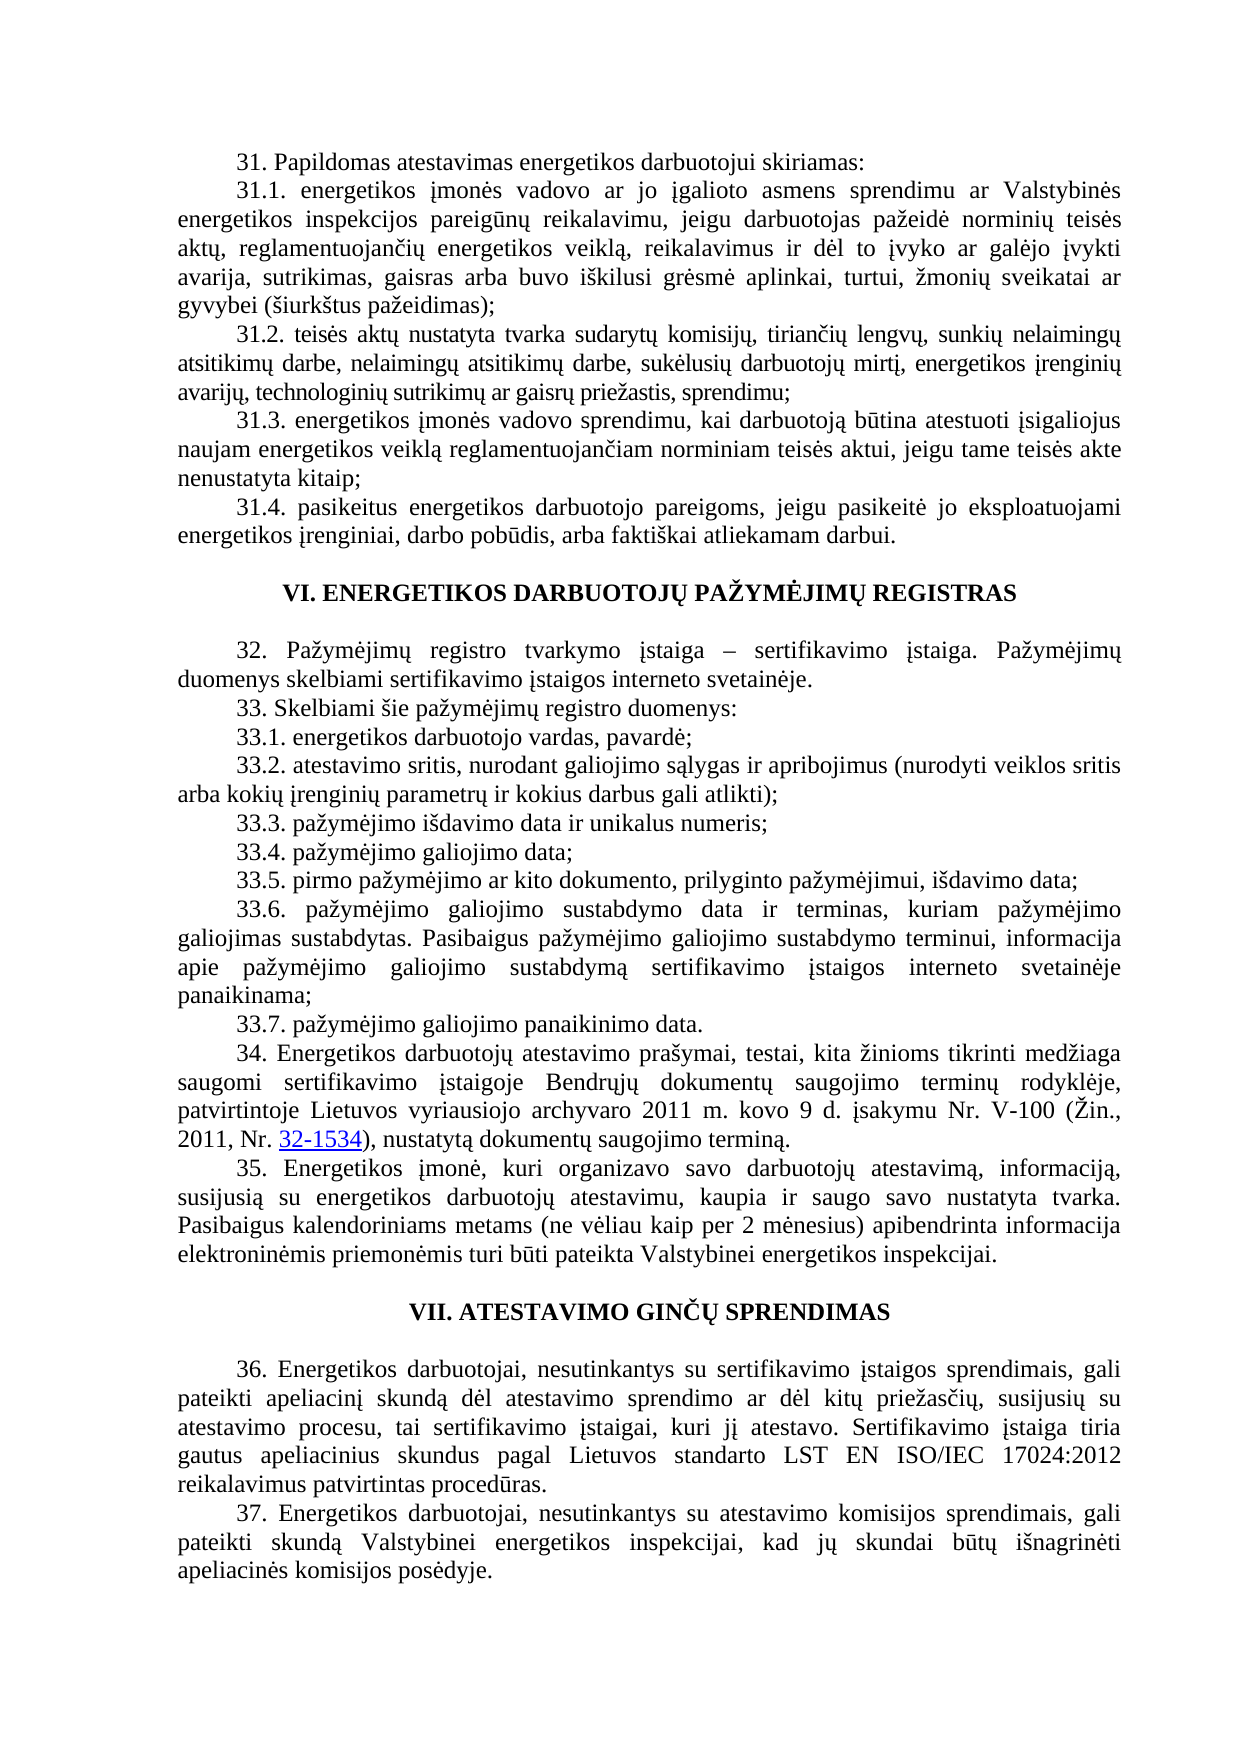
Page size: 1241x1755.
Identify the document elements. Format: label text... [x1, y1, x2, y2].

text 31.1. energetikos įmonės vadovo ar jo įgalioto asmens sprendimu ar Valstybinės energetikos inspekcijos pareigūnų reikalavimu, jeigu darbuotojas pažeidė norminių teisės aktų, reglamentuojančių energetikos veiklą, reikalavimus ir dėl to įvyko ar galėjo įvykti avarija, sutrikimas, gaisras arba buvo iškilusi grėsmė aplinkai, turtui, žmonių sveikatai ar gyvybei (šiurkštus pažeidimas); [177, 176, 1122, 319]
text 33.4. pažymėjimo galiojimo data; [177, 837, 1122, 866]
text 33.7. pažymėjimo galiojimo panaikinimo data. [177, 1009, 1122, 1038]
text 31.3. energetikos įmonės vadovo sprendimu, kai darbuotoją būtina atestuoti įsigaliojus naujam energetikos veiklą reglamentuojančiam norminiam teisės aktui, jeigu tame teisės akte nenustatyta kitaip; [177, 406, 1122, 492]
text 33.6. pažymėjimo galiojimo sustabdymo data ir terminas, kuriam pažymėjimo galiojimas sustabdytas. Pasibaigus pažymėjimo galiojimo sustabdymo terminui, informacija apie pažymėjimo galiojimo sustabdymą sertifikavimo įstaigos interneto svetainėje panaikinama; [177, 894, 1122, 1009]
text 33.1. energetikos darbuotojo vardas, pavardė; [177, 722, 1122, 751]
text 33.2. atestavimo sritis, nurodant galiojimo sąlygas ir apribojimus (nurodyti veiklos sritis arba kokių įrenginių parametrų ir kokius darbus gali atlikti); [177, 751, 1122, 808]
text 34. Energetikos darbuotojų atestavimo prašymai, testai, kita žinioms tikrinti medžiaga saugomi sertifikavimo įstaigoje Bendrųjų dokumentų saugojimo terminų rodyklėje, patvirtintoje Lietuvos vyriausiojo archyvaro 2011 m. kovo 9 d. įsakymu Nr. V-100 (Žin., 2011, Nr. 32-1534), nustatytą dokumentų saugojimo terminą. [177, 1038, 1122, 1153]
text Vi. ENERGETIKOS DARBUOTOJŲ PAŽYMĖJIMŲ REGISTRAS [177, 578, 1122, 607]
text 36. Energetikos darbuotojai, nesutinkantys su sertifikavimo įstaigos sprendimais, gali pateikti apeliacinį skundą dėl atestavimo sprendimo ar dėl kitų priežasčių, susijusių su atestavimo procesu, tai sertifikavimo įstaigai, kuri jį atestavo. Sertifikavimo įstaiga tiria gautus apeliacinius skundus pagal Lietuvos standarto LST EN ISO/IEC 17024:2012 reikalavimus patvirtintas procedūras. [177, 1354, 1122, 1498]
text 31.4. pasikeitus energetikos darbuotojo pareigoms, jeigu pasikeitė jo eksploatuojami energetikos įrenginiai, darbo pobūdis, arba faktiškai atliekamam darbui. [177, 492, 1122, 549]
text 33.3. pažymėjimo išdavimo data ir unikalus numeris; [177, 808, 1122, 837]
text 33. Skelbiami šie pažymėjimų registro duomenys: [177, 693, 1122, 722]
text 31. Papildomas atestavimas energetikos darbuotojui skiriamas: [177, 147, 1122, 176]
text 32. Pažymėjimų registro tvarkymo įstaiga – sertifikavimo įstaiga. Pažymėjimų duomenys skelbiami sertifikavimo įstaigos interneto svetainėje. [177, 636, 1122, 693]
text 35. Energetikos įmonė, kuri organizavo savo darbuotojų atestavimą, informaciją, susijusią su energetikos darbuotojų atestavimu, kaupia ir saugo savo nustatyta tvarka. Pasibaigus kalendoriniams metams (ne vėliau kaip per 2 mėnesius) apibendrinta informacija elektroninėmis priemonėmis turi būti pateikta Valstybinei energetikos inspekcijai. [177, 1153, 1122, 1268]
text 31.2. teisės aktų nustatyta tvarka sudarytų komisijų, tiriančių lengvų, sunkių nelaimingų atsitikimų darbe, nelaimingų atsitikimų darbe, sukėlusių darbuotojų mirtį, energetikos įrenginių avarijų, technologinių sutrikimų ar gaisrų priežastis, sprendimu; [177, 319, 1122, 406]
text VII. ATESTAVIMO GINČŲ SPRENDIMAS [177, 1297, 1122, 1326]
text 33.5. pirmo pažymėjimo ar kito dokumento, prilyginto pažymėjimui, išdavimo data; [177, 866, 1122, 894]
text 37. Energetikos darbuotojai, nesutinkantys su atestavimo komisijos sprendimais, gali pateikti skundą Valstybinei energetikos inspekcijai, kad jų skundai būtų išnagrinėti apeliacinės komisijos posėdyje. [177, 1498, 1122, 1584]
